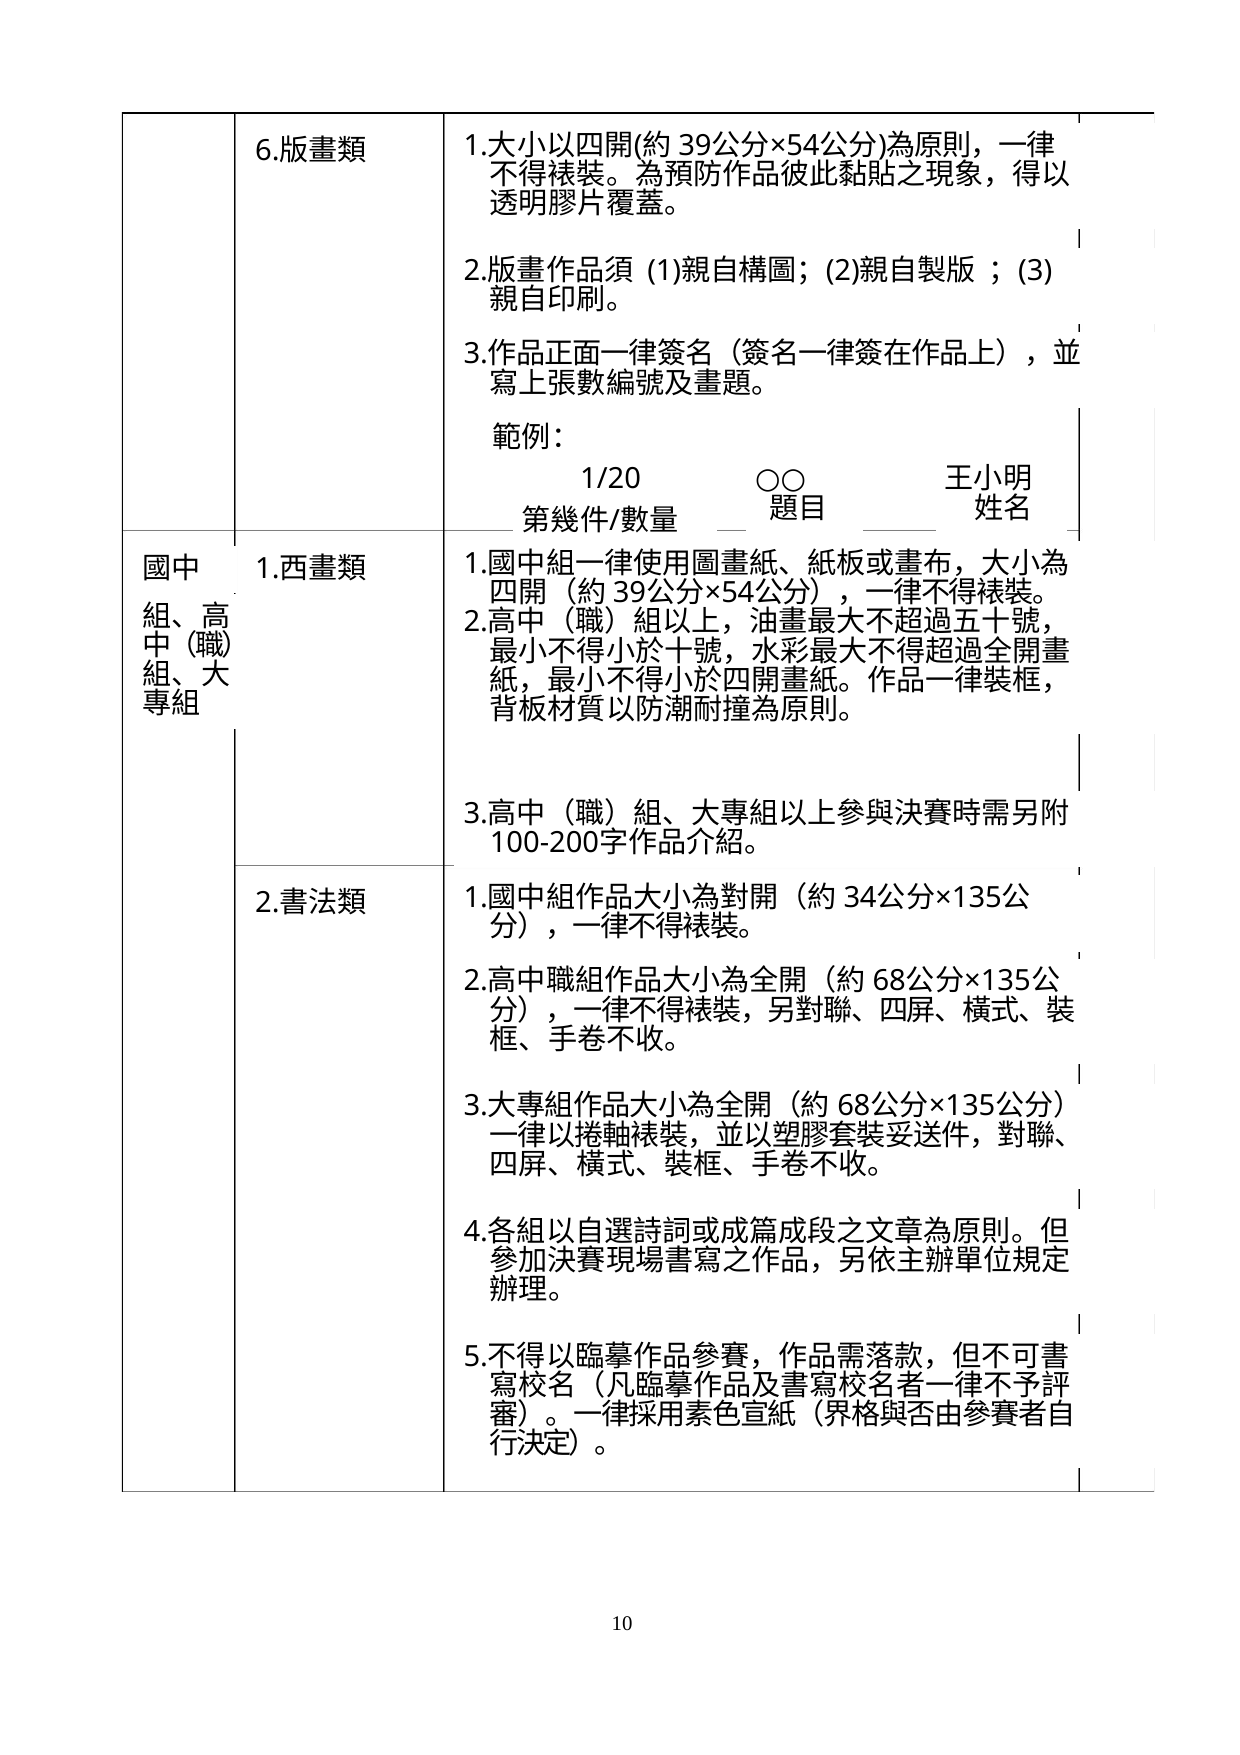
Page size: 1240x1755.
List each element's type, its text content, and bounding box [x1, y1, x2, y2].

text 1.國中組一律使用圖畫紙、紙板或畫布，大小為 [463, 550, 1152, 579]
text 分），一律不得裱裝。 [489, 913, 1108, 943]
text 1/20 [580, 465, 664, 495]
text 分），一律不得裱裝，另對聯、四屏、橫式、裝 [489, 997, 1152, 1026]
text 中（職） [142, 632, 285, 661]
text 寫上張數編號及畫題。 [489, 370, 1186, 399]
text 題目 [769, 495, 854, 524]
text 2.版畫作品須 (1)親自構圖；(2)親自製版 ；(3) [463, 257, 1163, 286]
text 組、高 [142, 603, 285, 632]
text 國中 [142, 555, 227, 584]
text 3.作品正面一律簽名（簽名一律簽在作品上），並 [463, 340, 1186, 370]
text 2.高中（職）組以上，油畫最大不超過五十號， [463, 608, 1152, 638]
text 4.各組以自選詩詞或成篇成段之文章為原則。但 [463, 1218, 1152, 1247]
text 1.國中組作品大小為對開（約 34公分×135公 [463, 884, 1108, 913]
text 審）。一律採用素色宣紙（界格與否由參賽者自 [489, 1401, 1152, 1430]
picture [121, 112, 1155, 1492]
text 四屏、橫式、裝框、手卷不收。 [489, 1151, 1167, 1180]
text 6.版畫類 [255, 137, 398, 166]
text 一律以捲軸裱裝，並以塑膠套裝妥送件，對聯、 [489, 1122, 1167, 1151]
text 紙，最小不得小於四開畫紙。作品一律裝框， [489, 667, 1152, 696]
text 2.書法類 [255, 889, 398, 918]
text 最小不得小於十號，水彩最大不得超過全開畫 [489, 638, 1152, 667]
text 範例： [492, 424, 606, 453]
text 辦理。 [489, 1276, 1152, 1305]
text 框、手卷不收。 [489, 1026, 1152, 1055]
text 3.大專組作品大小為全開（約 68公分×135公分） [463, 1092, 1167, 1122]
text 組、大 [142, 661, 285, 691]
text 1.大小以四開(約 39公分×54公分)為原則，一律 [463, 132, 1150, 161]
text 寫校名（凡臨摹作品及書寫校名者一律不予評 [489, 1372, 1152, 1401]
text 親自印刷。 [489, 286, 1163, 316]
text ○○ [755, 465, 854, 495]
text 行決定）。 [489, 1430, 1152, 1460]
text 10 [611, 1612, 646, 1635]
text 姓名 [974, 495, 1058, 524]
text 透明膠片覆蓋。 [489, 191, 1150, 220]
text 背板材質以防潮耐撞為原則。 [489, 696, 1152, 726]
text 第幾件/數量 [521, 507, 708, 536]
text 不得裱裝。為預防作品彼此黏貼之現象，得以 [489, 161, 1150, 191]
text 3.高中（職）組、大專組以上參與決賽時需另附 [463, 800, 1152, 829]
text 專組 [142, 691, 285, 720]
text 100-200字作品介紹。 [489, 829, 1152, 858]
text 1.西畫類 [255, 555, 398, 584]
text 參加決賽現場書寫之作品，另依主辦單位規定 [489, 1247, 1152, 1276]
text 四開（約 39公分×54公分），一律不得裱裝。 [489, 579, 1152, 608]
text 2.高中職組作品大小為全開（約 68公分×135公 [463, 967, 1152, 997]
text 王小明 [944, 465, 1058, 495]
text 5.不得以臨摹作品參賽，作品需落款，但不可書 [463, 1343, 1152, 1372]
